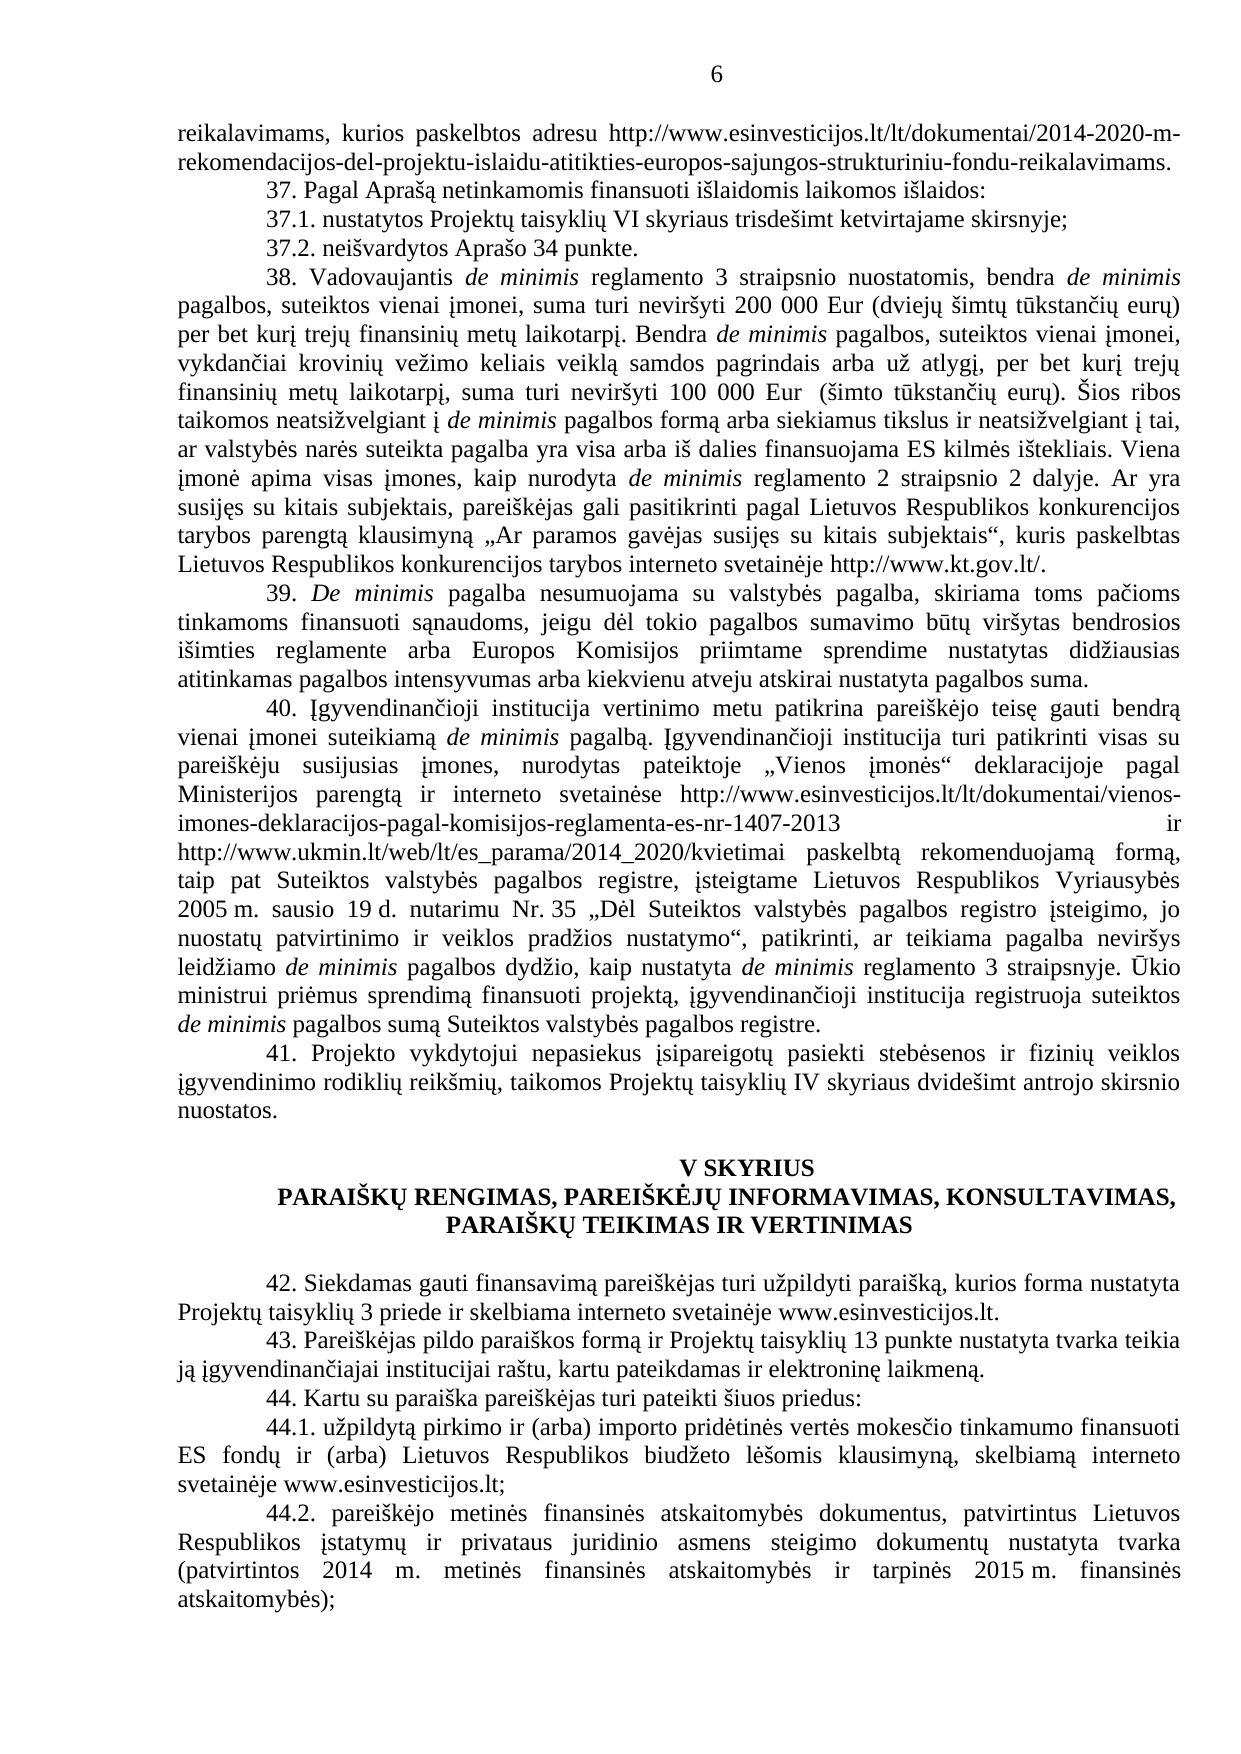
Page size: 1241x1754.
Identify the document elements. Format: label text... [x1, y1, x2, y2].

text PARAIŠKŲ RENGIMAS, PAREIŠKĖJŲ INFORMAVIMAS, KONSULTAVIMAS, PARAIŠKŲ TEIKIMAS IR VERTINIMAS [177, 1182, 1181, 1239]
text 38. Vadovaujantis de minimis reglamento 3 straipsnio nuostatomis, bendra de minimis pagalbos, suteiktos vienai įmonei, suma turi neviršyti 200 000 Eur (dviejų šimtų tūkstančių eurų) per bet kurį trejų finansinių metų laikotarpį. Bendra de minimis pagalbos, suteiktos vienai įmonei, vykdančiai krovinių vežimo keliais veiklą samdos pagrindais arba už atlygį, per bet kurį trejų finansinių metų laikotarpį, suma turi neviršyti 100 000 Eur (šimto tūkstančių eurų). Šios ribos taikomos neatsižvelgiant į de minimis pagalbos formą arba siekiamus tikslus ir neatsižvelgiant į tai, ar valstybės narės suteikta pagalba yra visa arba iš dalies finansuojama ES kilmės ištekliais. Viena įmonė apima visas įmones, kaip nurodyta de minimis reglamento 2 straipsnio 2 dalyje. Ar yra susijęs su kitais subjektais, pareiškėjas gali pasitikrinti pagal Lietuvos Respublikos konkurencijos tarybos parengtą klausimyną „Ar paramos gavėjas susijęs su kitais subjektais“, kuris paskelbtas Lietuvos Respublikos konkurencijos tarybos interneto svetainėje http://www.kt.gov.lt/. [177, 262, 1181, 578]
text reikalavimams, kurios paskelbtos adresu http://www.esinvesticijos.lt/lt/dokumentai/2014-2020-m-rekomendacijos-del-projektu-islaidu-atitikties-europos-sajungos-strukturiniu-fondu-reikalavimams. [177, 118, 1181, 176]
text 44.2. pareiškėjo metinės finansinės atskaitomybės dokumentus, patvirtintus Lietuvos Respublikos įstatymų ir privataus juridinio asmens steigimo dokumentų nustatyta tvarka (patvirtintos 2014 m. metinės finansinės atskaitomybės ir tarpinės 2015 m. finansinės atskaitomybės); [177, 1498, 1181, 1613]
text 37.1. nustatytos Projektų taisyklių VI skyriaus trisdešimt ketvirtajame skirsnyje; [177, 204, 1181, 233]
text 44.1. užpildytą pirkimo ir (arba) importo pridėtinės vertės mokesčio tinkamumo finansuoti ES fondų ir (arba) Lietuvos Respublikos biudžeto lėšomis klausimyną, skelbiamą interneto svetainėje www.esinvesticijos.lt; [177, 1412, 1181, 1498]
text 42. Siekdamas gauti finansavimą pareiškėjas turi užpildyti paraišką, kurios forma nustatyta Projektų taisyklių 3 priede ir skelbiama interneto svetainėje www.esinvesticijos.lt. [177, 1268, 1181, 1326]
text 37. Pagal Aprašą netinkamomis finansuoti išlaidomis laikomos išlaidos: [177, 176, 1181, 204]
text V SKYRIUS [177, 1153, 1181, 1182]
text 41. Projekto vykdytojui nepasiekus įsipareigotų pasiekti stebėsenos ir fizinių veiklos įgyvendinimo rodiklių reikšmių, taikomos Projektų taisyklių IV skyriaus dvidešimt antrojo skirsnio nuostatos. [177, 1038, 1181, 1124]
text 43. Pareiškėjas pildo paraiškos formą ir Projektų taisyklių 13 punkte nustatyta tvarka teikia ją įgyvendinančiajai institucijai raštu, kartu pateikdamas ir elektroninę laikmeną. [177, 1326, 1181, 1383]
text 39. De minimis pagalba nesumuojama su valstybės pagalba, skiriama toms pačioms tinkamoms finansuoti sąnaudoms, jeigu dėl tokio pagalbos sumavimo būtų viršytas bendrosios išimties reglamente arba Europos Komisijos priimtame sprendime nustatytas didžiausias atitinkamas pagalbos intensyvumas arba kiekvienu atveju atskirai nustatyta pagalbos suma. [177, 578, 1181, 693]
text 40. Įgyvendinančioji institucija vertinimo metu patikrina pareiškėjo teisę gauti bendrą vienai įmonei suteikiamą de minimis pagalbą. Įgyvendinančioji institucija turi patikrinti visas su pareiškėju susijusias įmones, nurodytas pateiktoje „Vienos įmonės“ deklaracijoje pagal Ministerijos parengtą ir interneto svetainėse http://www.esinvesticijos.lt/lt/dokumentai/vienos-imones-deklaracijos-pagal-komisijos-reglamenta-es-nr-1407-2013 ir http://www.ukmin.lt/web/lt/es_parama/2014_2020/kvietimai paskelbtą rekomenduojamą formą, taip pat Suteiktos valstybės pagalbos registre, įsteigtame Lietuvos Respublikos Vyriausybės 2005 m. sausio 19 d. nutarimu Nr. 35 „Dėl Suteiktos valstybės pagalbos registro įsteigimo, jo nuostatų patvirtinimo ir veiklos pradžios nustatymo“, patikrinti, ar teikiama pagalba neviršys leidžiamo de minimis pagalbos dydžio, kaip nustatyta de minimis reglamento 3 straipsnyje. Ūkio ministrui priėmus sprendimą finansuoti projektą, įgyvendinančioji institucija registruoja suteiktos de minimis pagalbos sumą Suteiktos valstybės pagalbos registre. [177, 693, 1181, 1038]
text 37.2. neišvardytos Aprašo 34 punkte. [177, 233, 1181, 262]
text 44. Kartu su paraiška pareiškėjas turi pateikti šiuos priedus: [177, 1383, 1181, 1412]
